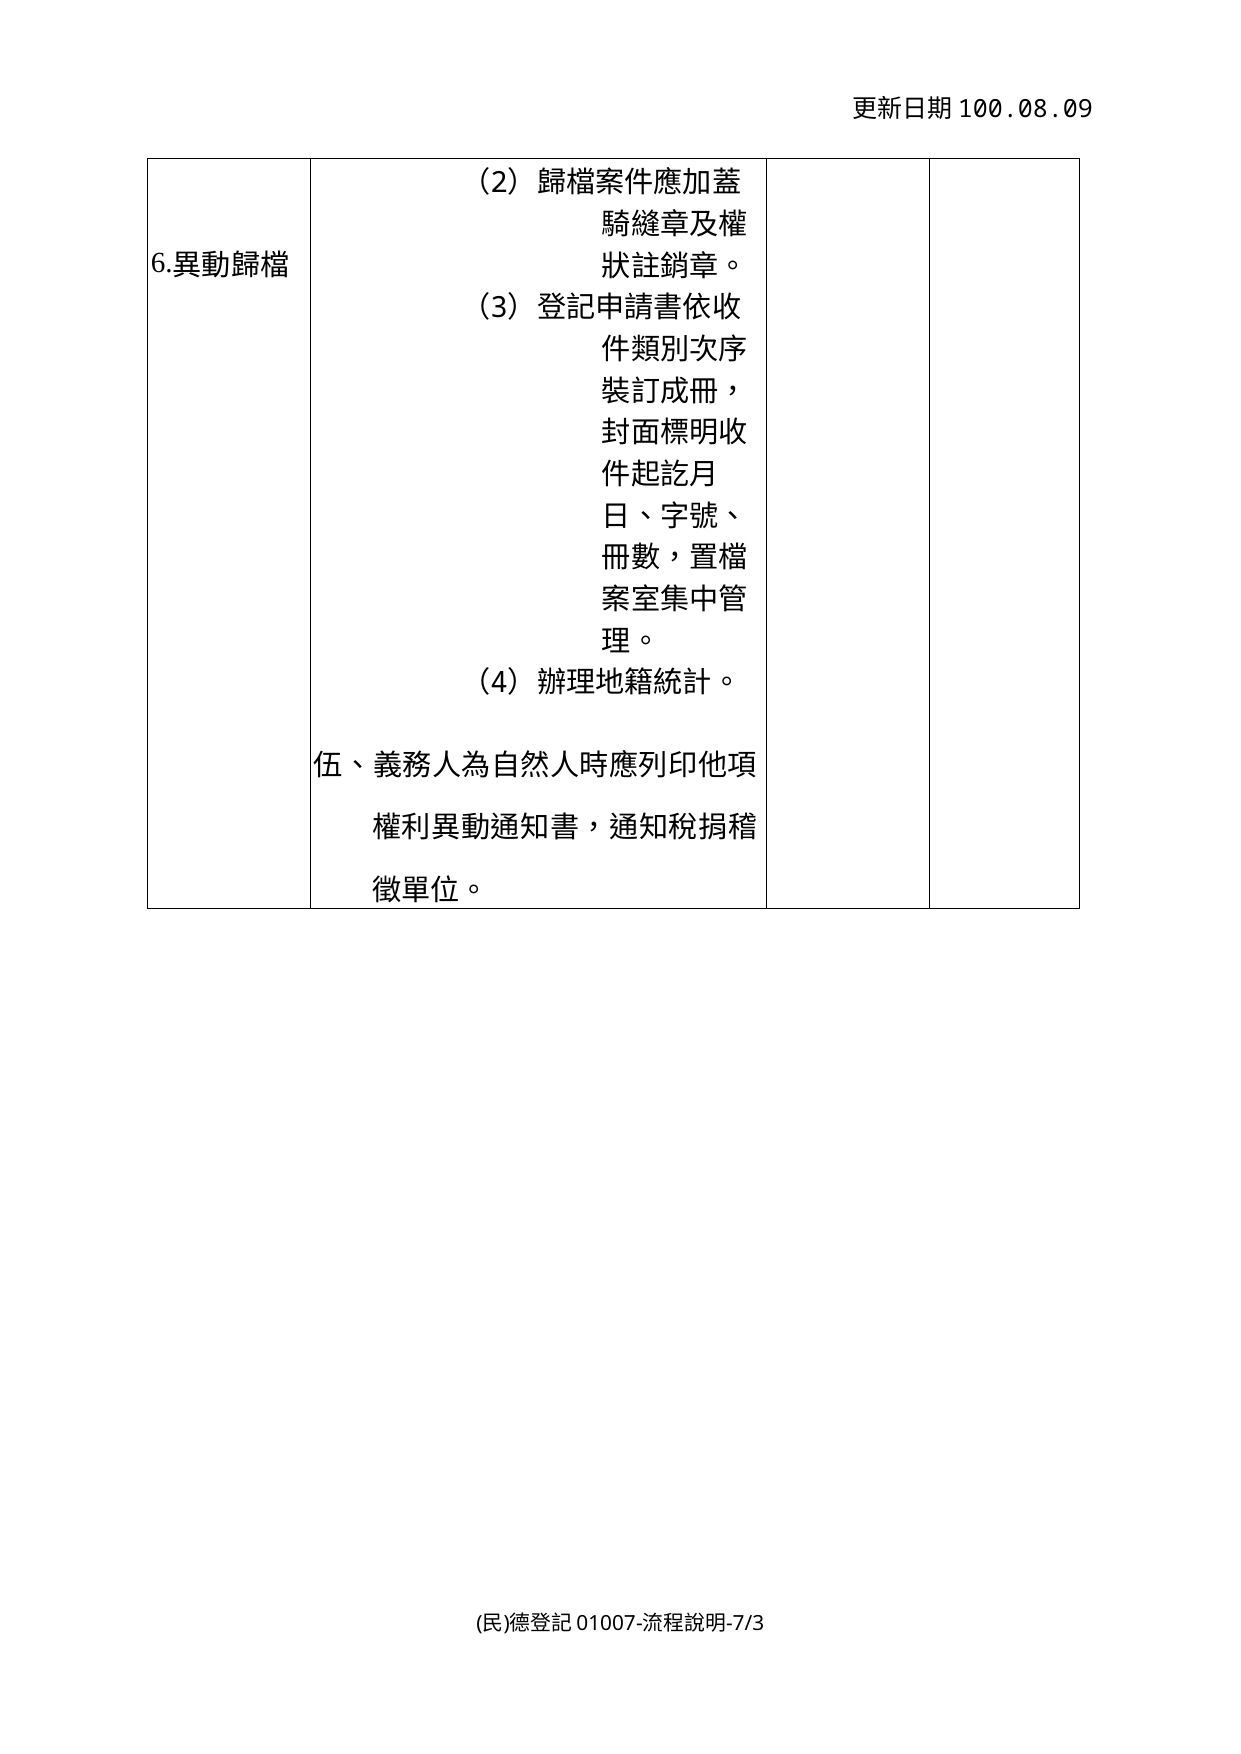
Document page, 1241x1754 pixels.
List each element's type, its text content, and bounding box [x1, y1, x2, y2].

table_cell [767, 159, 929, 908]
table_cell 6.異動歸檔 [148, 159, 310, 908]
table_cell 歸檔案件應加蓋騎縫章及權狀註銷章。 登記申請書依收件類別次序裝訂成冊，封面標明收件起訖月日、字號、冊數，置檔案室集中管理。 辦理地籍統計。 伍、義務人為自然人時應列印他項權利異動通知書，通知稅捐稽徵單位。 [311, 159, 766, 908]
table_cell [930, 159, 1079, 908]
